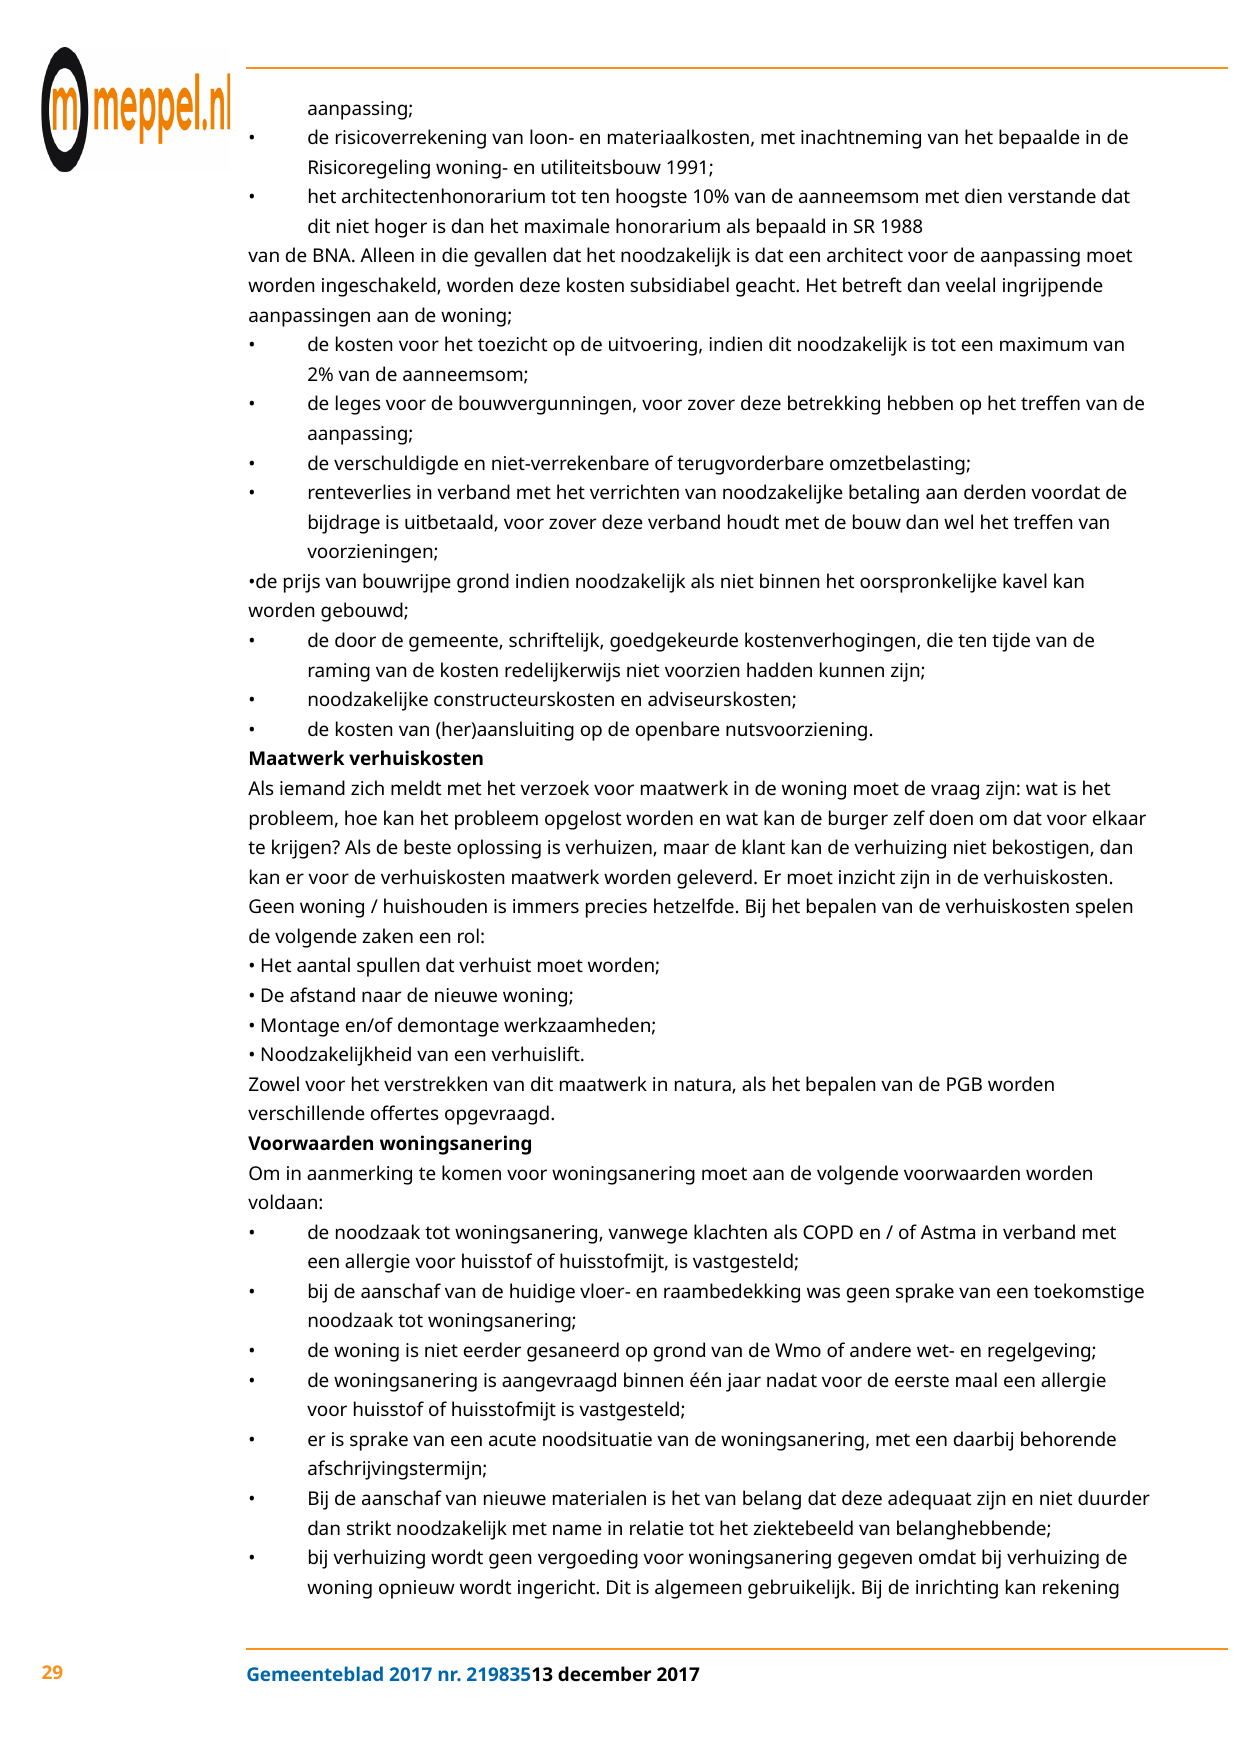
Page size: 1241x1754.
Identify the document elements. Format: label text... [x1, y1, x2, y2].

text Als iemand zich meldt met het verzoek voor maatwerk in de woning moet de vraag zijn: wat is het probleem, hoe kan het probleem opgelost worden en wat kan de burger zelf doen om dat voor elkaar te krijgen? Als de beste oplossing is verhuizen, maar de klant kan de verhuizing niet bekostigen, dan kan er voor de verhuiskosten maatwerk worden geleverd. Er moet inzicht zijn in de verhuiskosten. Geen woning / huishouden is immers precies hetzelfde. Bij het bepalen van de verhuiskosten spelen de volgende zaken een rol: [248, 775, 1152, 949]
list bij de aanschaf van de huidige vloer- en raambedekking was geen sprake van een toekomstige noodzaak tot woningsanering; [248, 1278, 1152, 1333]
list de woning is niet eerder gesaneerd op grond van de Wmo of andere wet- en regelgeving; [248, 1337, 1152, 1363]
list noodzakelijke constructeurskosten en adviseurskosten; [248, 686, 1152, 712]
list de kosten van (her)aansluiting op de openbare nutsvoorziening. [248, 716, 1152, 742]
list de woningsanering is aangevraagd binnen één jaar nadat voor de eerste maal een allergie voor huisstof of huisstofmijt is vastgesteld; [248, 1367, 1152, 1422]
text • Montage en/of demontage werkzaamheden; [248, 1012, 1152, 1038]
list de leges voor de bouwvergunningen, voor zover deze betrekking hebben op het treffen van de aanpassing; [248, 391, 1152, 446]
list het architectenhonorarium tot ten hoogste 10% van de aanneemsom met dien verstande dat dit niet hoger is dan het maximale honorarium als bepaald in SR 1988 [248, 183, 1152, 239]
list de kosten voor het toezicht op de uitvoering, indien dit noodzakelijk is tot een maximum van 2% van de aanneemsom; [248, 331, 1152, 387]
list aanpassing; [248, 95, 1152, 121]
list de risicoverrekening van loon- en materiaalkosten, met inachtneming van het bepaalde in de Risicoregeling woning- en utiliteitsbouw 1991; [248, 124, 1152, 180]
text van de BNA. Alleen in die gevallen dat het noodzakelijk is dat een architect voor de aanpassing moet worden ingeschakeld, worden deze kosten subsidiabel geacht. Het betreft dan veelal ingrijpende aanpassingen aan de woning; [248, 243, 1152, 328]
list Bij de aanschaf van nieuwe materialen is het van belang dat deze adequaat zijn en niet duurder dan strikt noodzakelijk met name in relatie tot het ziektebeeld van belanghebbende; [248, 1485, 1152, 1541]
text Zowel voor het verstrekken van dit maatwerk in natura, als het bepalen van de PGB worden verschillende offertes opgevraagd. [248, 1071, 1152, 1126]
text • Noodzakelijkheid van een verhuislift. [248, 1041, 1152, 1067]
list de door de gemeente, schriftelijk, goedgekeurde kostenverhogingen, die ten tijde van de raming van de kosten redelijkerwijs niet voorzien hadden kunnen zijn; [248, 627, 1152, 683]
text • De afstand naar de nieuwe woning; [248, 982, 1152, 1008]
list er is sprake van een acute noodsituatie van de woningsanering, met een daarbij behorende afschrijvingstermijn; [248, 1426, 1152, 1481]
list de noodzaak tot woningsanering, vanwege klachten als COPD en / of Astma in verband met een allergie voor huisstof of huisstofmijt, is vastgesteld; [248, 1219, 1152, 1274]
text •de prijs van bouwrijpe grond indien noodzakelijk als niet binnen het oorspronkelijke kavel kan worden gebouwd; [248, 568, 1152, 623]
text • Het aantal spullen dat verhuist moet worden; [248, 953, 1152, 978]
text Voorwaarden woningsanering [248, 1130, 1152, 1156]
picture [41, 47, 231, 172]
text Maatwerk verhuiskosten [248, 746, 1152, 771]
text Om in aanmerking te komen voor woningsanering moet aan de volgende voorwaarden worden voldaan: [248, 1160, 1152, 1215]
list bij verhuizing wordt geen vergoeding voor woningsanering gegeven omdat bij verhuizing de woning opnieuw wordt ingericht. Dit is algemeen gebruikelijk. Bij de inrichting kan rekening [248, 1544, 1152, 1600]
list de verschuldigde en niet-verrekenbare of terugvorderbare omzetbelasting; [248, 450, 1152, 476]
list renteverlies in verband met het verrichten van noodzakelijke betaling aan derden voordat de bijdrage is uitbetaald, voor zover deze verband houdt met de bouw dan wel het treffen van voorzieningen; [248, 479, 1152, 564]
